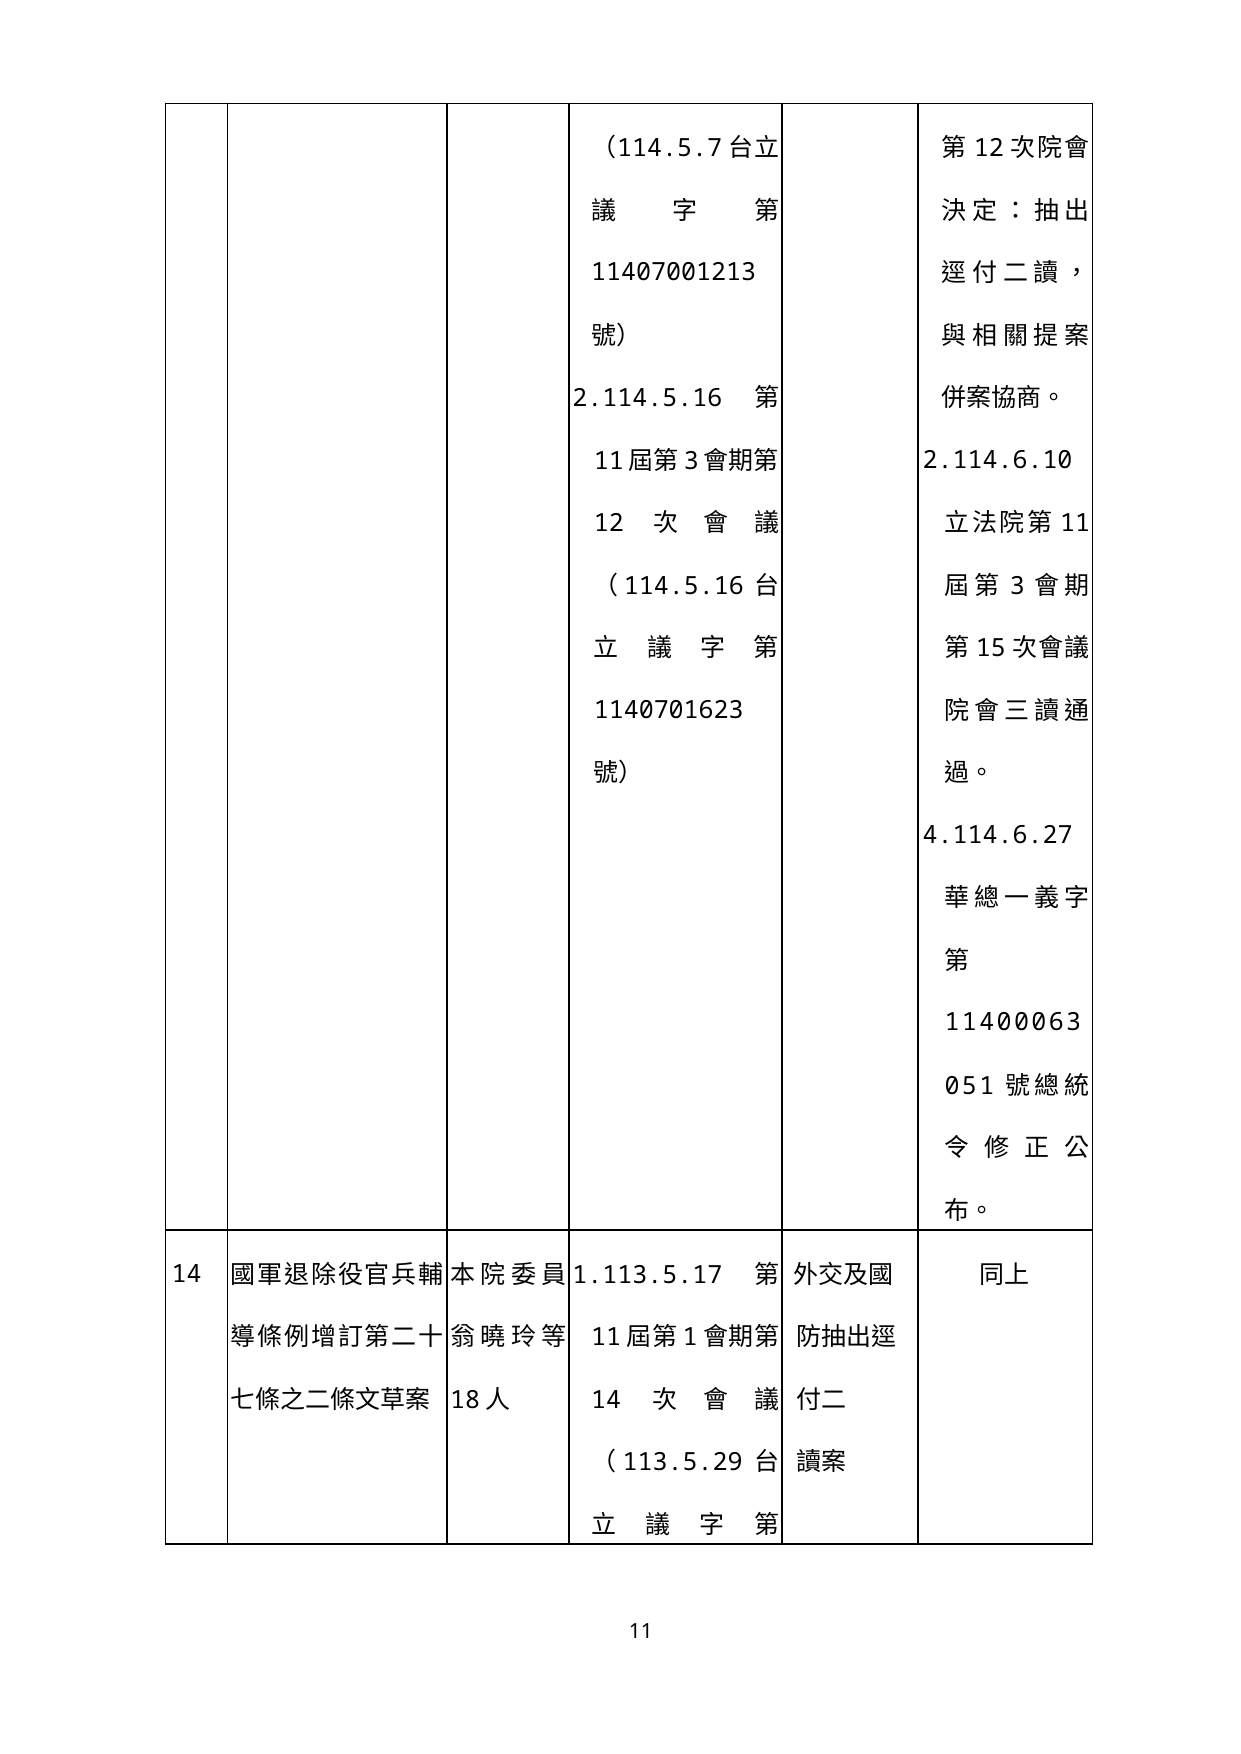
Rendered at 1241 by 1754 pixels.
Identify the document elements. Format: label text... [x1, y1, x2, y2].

table_cell 國軍退除役官兵輔導條例增訂第二十七條之二條文草案 [228, 1231, 446, 1543]
table_cell [228, 104, 446, 1229]
table_cell 本院委員翁曉玲等18人 [448, 1231, 568, 1543]
table_cell 同上 [919, 1231, 1092, 1543]
table_cell （114.5.7台立議字第11407001213號） 2.114.5.16第11屆第3會期第12次會議（114.5.16台立議字第1140701623號） [570, 104, 781, 1229]
table_cell 外交及國防抽出逕付二 讀案 [783, 1231, 917, 1543]
table_cell [783, 104, 917, 1229]
table_cell [166, 1231, 227, 1543]
table_cell 第12次院會決定：抽出逕付二讀，與相關提案併案協商。 2.114.6.10立法院第11屆第3會期第15次會議院會三讀通過。 4.114.6.27華總一義字第11400063051號總統令修正公布。 [919, 104, 1092, 1229]
table_cell 1.113.5.17第11屆第1會期第14次會議（113.5.29台立議字第 [570, 1231, 781, 1543]
table_cell [448, 104, 568, 1229]
table_cell [166, 104, 227, 1229]
